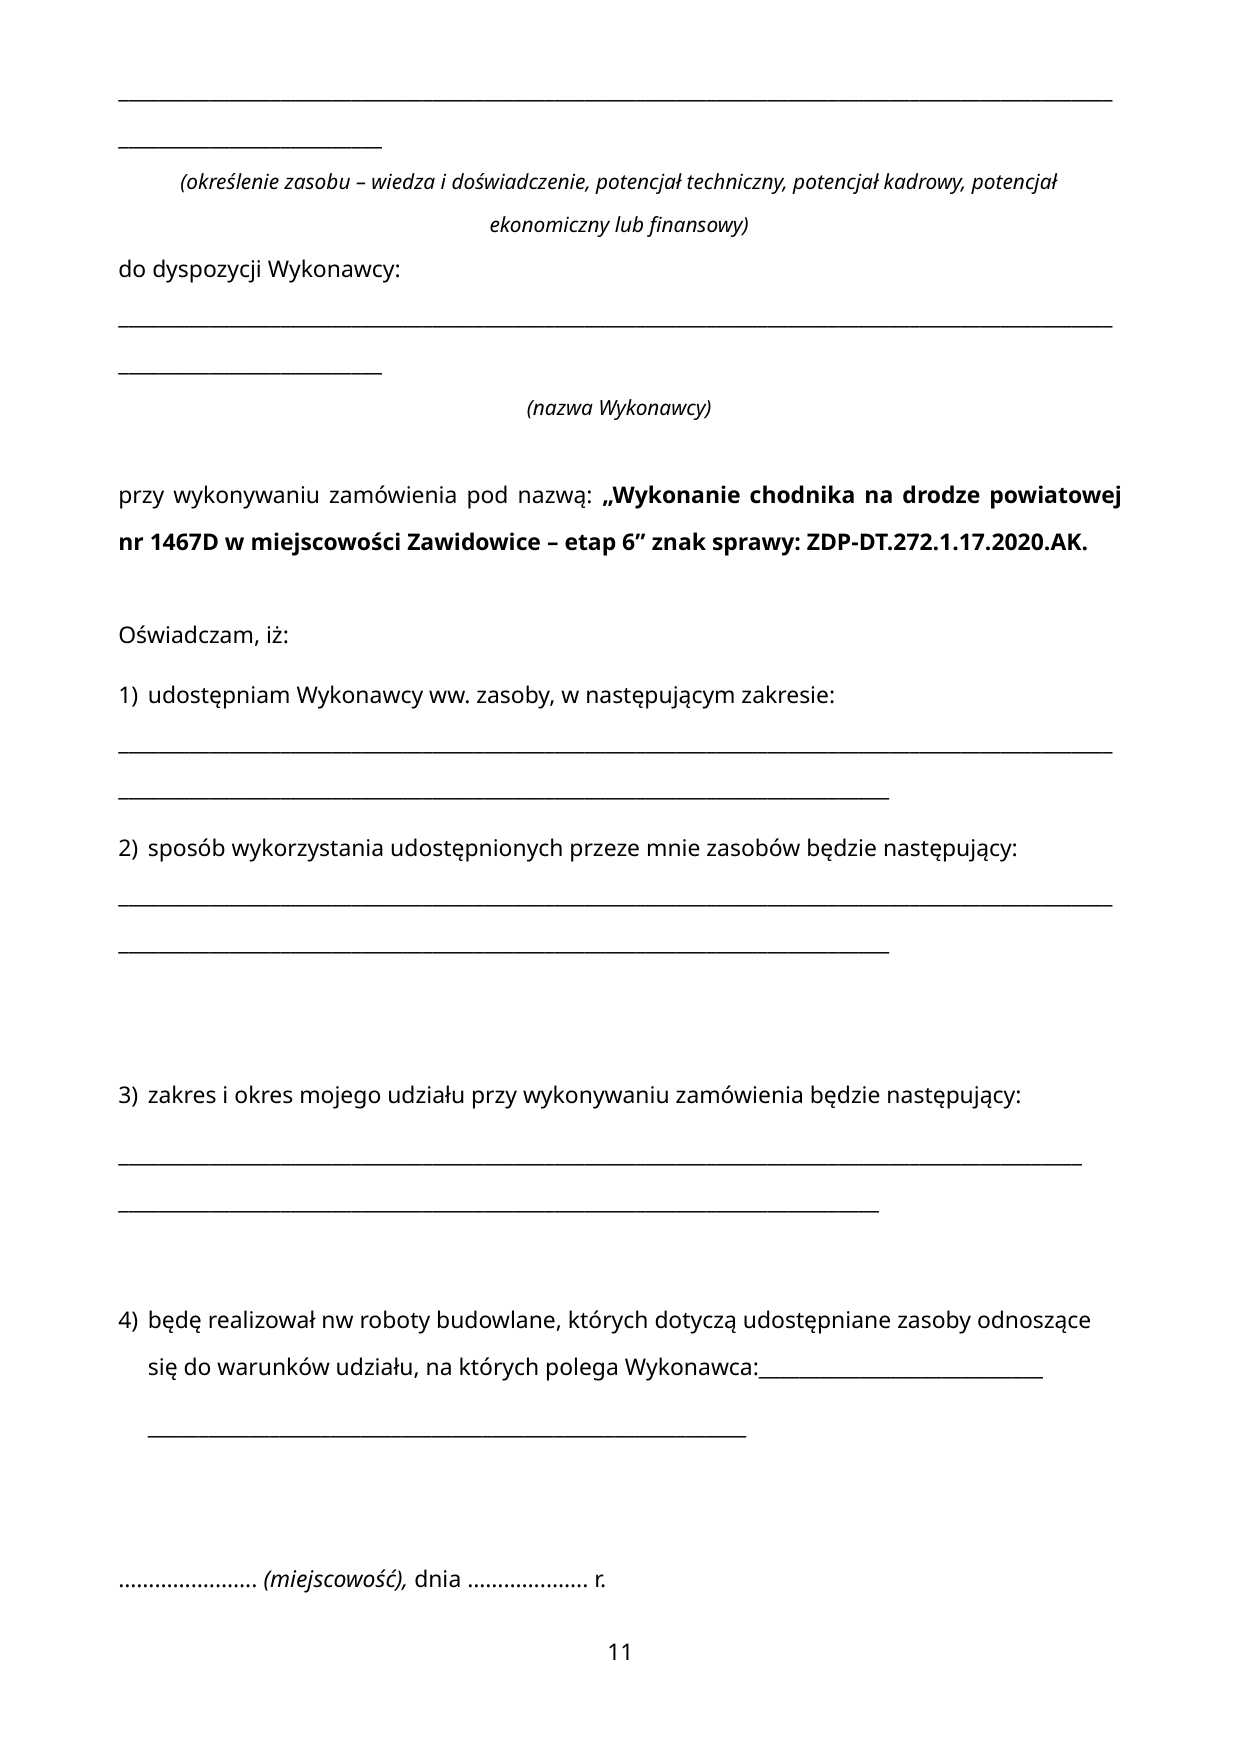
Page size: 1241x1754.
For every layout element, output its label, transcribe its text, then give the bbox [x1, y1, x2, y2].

text ____________________________________________________________________________________________________________________________ [118, 299, 1122, 378]
text (nazwa Wykonawcy) [118, 393, 1122, 422]
text (określenie zasobu – wiedza i doświadczenie, potencjał techniczny, potencjał kadrowy, potencjał ekonomiczny lub finansowy) [118, 167, 1122, 238]
text Oświadczam, iż: [118, 619, 1093, 650]
text ____________________________________________________________________________________________________________________________ [118, 74, 1122, 152]
list będę realizował nw roboty budowlane, których dotyczą udostępniane zasoby odnoszące się do warunków udziału, na których polega Wykonawca:____________________________ [118, 1303, 1092, 1382]
text ______________________________________________________________________________________________________________________________________________________________________________ [118, 725, 1122, 803]
text __________________________________________________________________________________________________________________________________________________________________________ [118, 1138, 1092, 1216]
list zakres i okres mojego udziału przy wykonywaniu zamówienia będzie następujący: [118, 1078, 1092, 1110]
text do dyspozycji Wykonawcy: [118, 253, 1122, 284]
list sposób wykorzystania udostępnionych przeze mnie zasobów będzie następujący: [118, 832, 1092, 863]
text przy wykonywaniu zamówienia pod nazwą: „Wykonanie chodnika na drodze powiatowej nr 1467D w miejscowości Zawidowice – etap 6” znak sprawy: ZDP-DT.272.1.17.2020.AK. [118, 478, 1122, 557]
list udostępniam Wykonawcy ww. zasoby, w następującym zakresie: [118, 678, 1122, 710]
text ___________________________________________________________ [148, 1410, 1122, 1441]
text …………….……. (miejscowość), dnia ………….……. r. [118, 1563, 1122, 1594]
text ______________________________________________________________________________________________________________________________________________________________________________ [118, 878, 1122, 957]
